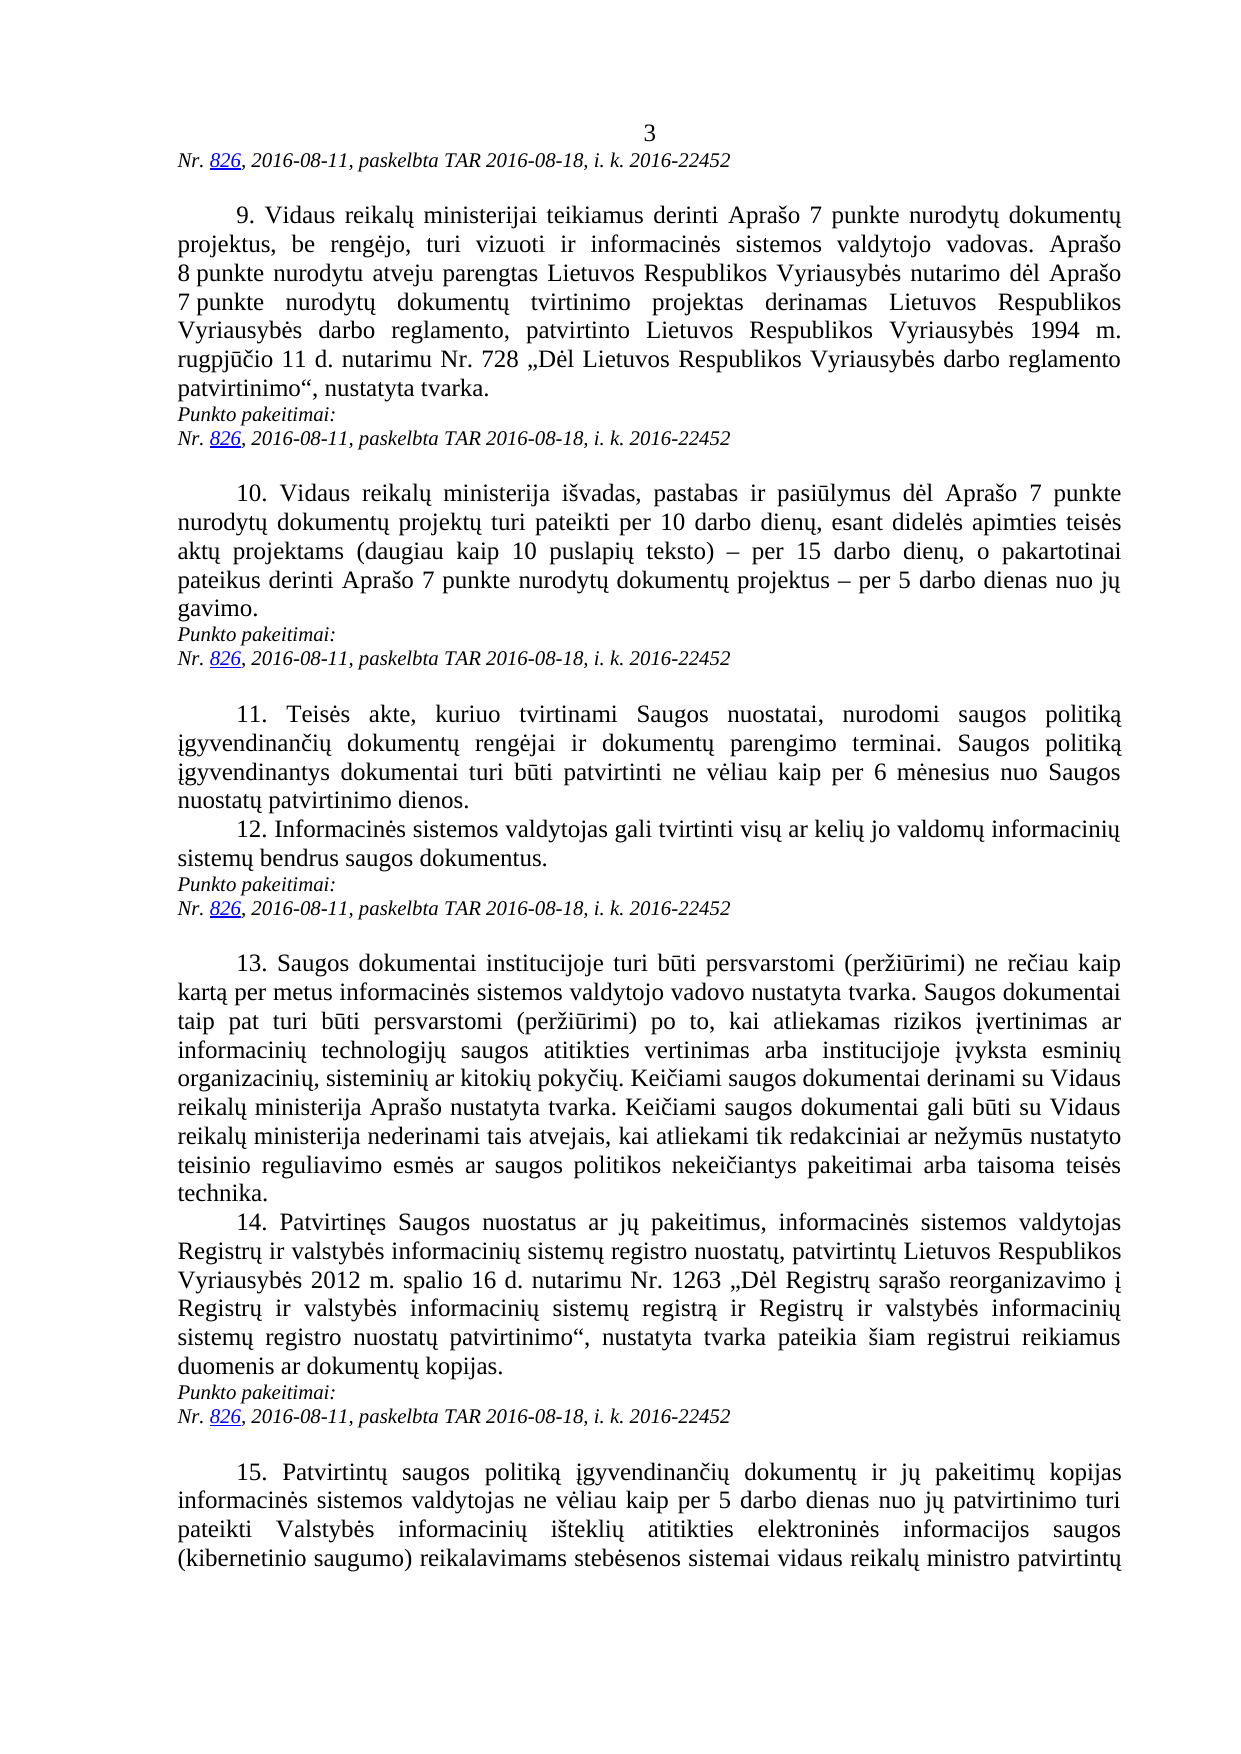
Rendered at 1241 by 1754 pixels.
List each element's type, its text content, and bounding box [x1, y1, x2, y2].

text 14. Patvirtinęs Saugos nuostatus ar jų pakeitimus, informacinės sistemos valdytojas Registrų ir valstybės informacinių sistemų registro nuostatų, patvirtintų Lietuvos Respublikos Vyriausybės 2012 m. spalio 16 d. nutarimu Nr. 1263 „Dėl Registrų sąrašo reorganizavimo į Registrų ir valstybės informacinių sistemų registrą ir Registrų ir valstybės informacinių sistemų registro nuostatų patvirtinimo“, nustatyta tvarka pateikia šiam registrui reikiamus duomenis ar dokumentų kopijas. [177, 1207, 1122, 1380]
text Nr. 826, 2016-08-11, paskelbta TAR 2016-08-18, i. k. 2016-22452 [177, 896, 1122, 920]
text Nr. 826, 2016-08-11, paskelbta TAR 2016-08-18, i. k. 2016-22452 [177, 148, 1122, 172]
text Nr. 826, 2016-08-11, paskelbta TAR 2016-08-18, i. k. 2016-22452 [177, 1404, 1122, 1428]
text 11. Teisės akte, kuriuo tvirtinami Saugos nuostatai, nurodomi saugos politiką įgyvendinančių dokumentų rengėjai ir dokumentų parengimo terminai. Saugos politiką įgyvendinantys dokumentai turi būti patvirtinti ne vėliau kaip per 6 mėnesius nuo Saugos nuostatų patvirtinimo dienos. [177, 699, 1122, 814]
text Punkto pakeitimai: [177, 1380, 1122, 1404]
text 15. Patvirtintų saugos politiką įgyvendinančių dokumentų ir jų pakeitimų kopijas informacinės sistemos valdytojas ne vėliau kaip per 5 darbo dienas nuo jų patvirtinimo turi pateikti Valstybės informacinių išteklių atitikties elektroninės informacijos saugos (kibernetinio saugumo) reikalavimams stebėsenos sistemai vidaus reikalų ministro patvirtintų [177, 1457, 1122, 1572]
text 13. Saugos dokumentai institucijoje turi būti persvarstomi (peržiūrimi) ne rečiau kaip kartą per metus informacinės sistemos valdytojo vadovo nustatyta tvarka. Saugos dokumentai taip pat turi būti persvarstomi (peržiūrimi) po to, kai atliekamas rizikos įvertinimas ar informacinių technologijų saugos atitikties vertinimas arba institucijoje įvyksta esminių organizacinių, sisteminių ar kitokių pokyčių. Keičiami saugos dokumentai derinami su Vidaus reikalų ministerija Aprašo nustatyta tvarka. Keičiami saugos dokumentai gali būti su Vidaus reikalų ministerija nederinami tais atvejais, kai atliekami tik redakciniai ar nežymūs nustatyto teisinio reguliavimo esmės ar saugos politikos nekeičiantys pakeitimai arba taisoma teisės technika. [177, 948, 1122, 1207]
text 12. Informacinės sistemos valdytojas gali tvirtinti visų ar kelių jo valdomų informacinių sistemų bendrus saugos dokumentus. [177, 814, 1122, 872]
text Punkto pakeitimai: [177, 402, 1122, 426]
text Punkto pakeitimai: [177, 622, 1122, 646]
text 9. Vidaus reikalų ministerijai teikiamus derinti Aprašo 7 punkte nurodytų dokumentų projektus, be rengėjo, turi vizuoti ir informacinės sistemos valdytojo vadovas. Aprašo 8 punkte nurodytu atveju parengtas Lietuvos Respublikos Vyriausybės nutarimo dėl Aprašo 7 punkte nurodytų dokumentų tvirtinimo projektas derinamas Lietuvos Respublikos Vyriausybės darbo reglamento, patvirtinto Lietuvos Respublikos Vyriausybės 1994 m. rugpjūčio 11 d. nutarimu Nr. 728 „Dėl Lietuvos Respublikos Vyriausybės darbo reglamento patvirtinimo“, nustatyta tvarka. [177, 200, 1122, 402]
text Nr. 826, 2016-08-11, paskelbta TAR 2016-08-18, i. k. 2016-22452 [177, 646, 1122, 670]
text Punkto pakeitimai: [177, 872, 1122, 896]
text Nr. 826, 2016-08-11, paskelbta TAR 2016-08-18, i. k. 2016-22452 [177, 426, 1122, 450]
text 10. Vidaus reikalų ministerija išvadas, pastabas ir pasiūlymus dėl Aprašo 7 punkte nurodytų dokumentų projektų turi pateikti per 10 darbo dienų, esant didelės apimties teisės aktų projektams (daugiau kaip 10 puslapių teksto) – per 15 darbo dienų, o pakartotinai pateikus derinti Aprašo 7 punkte nurodytų dokumentų projektus – per 5 darbo dienas nuo jų gavimo. [177, 478, 1122, 622]
